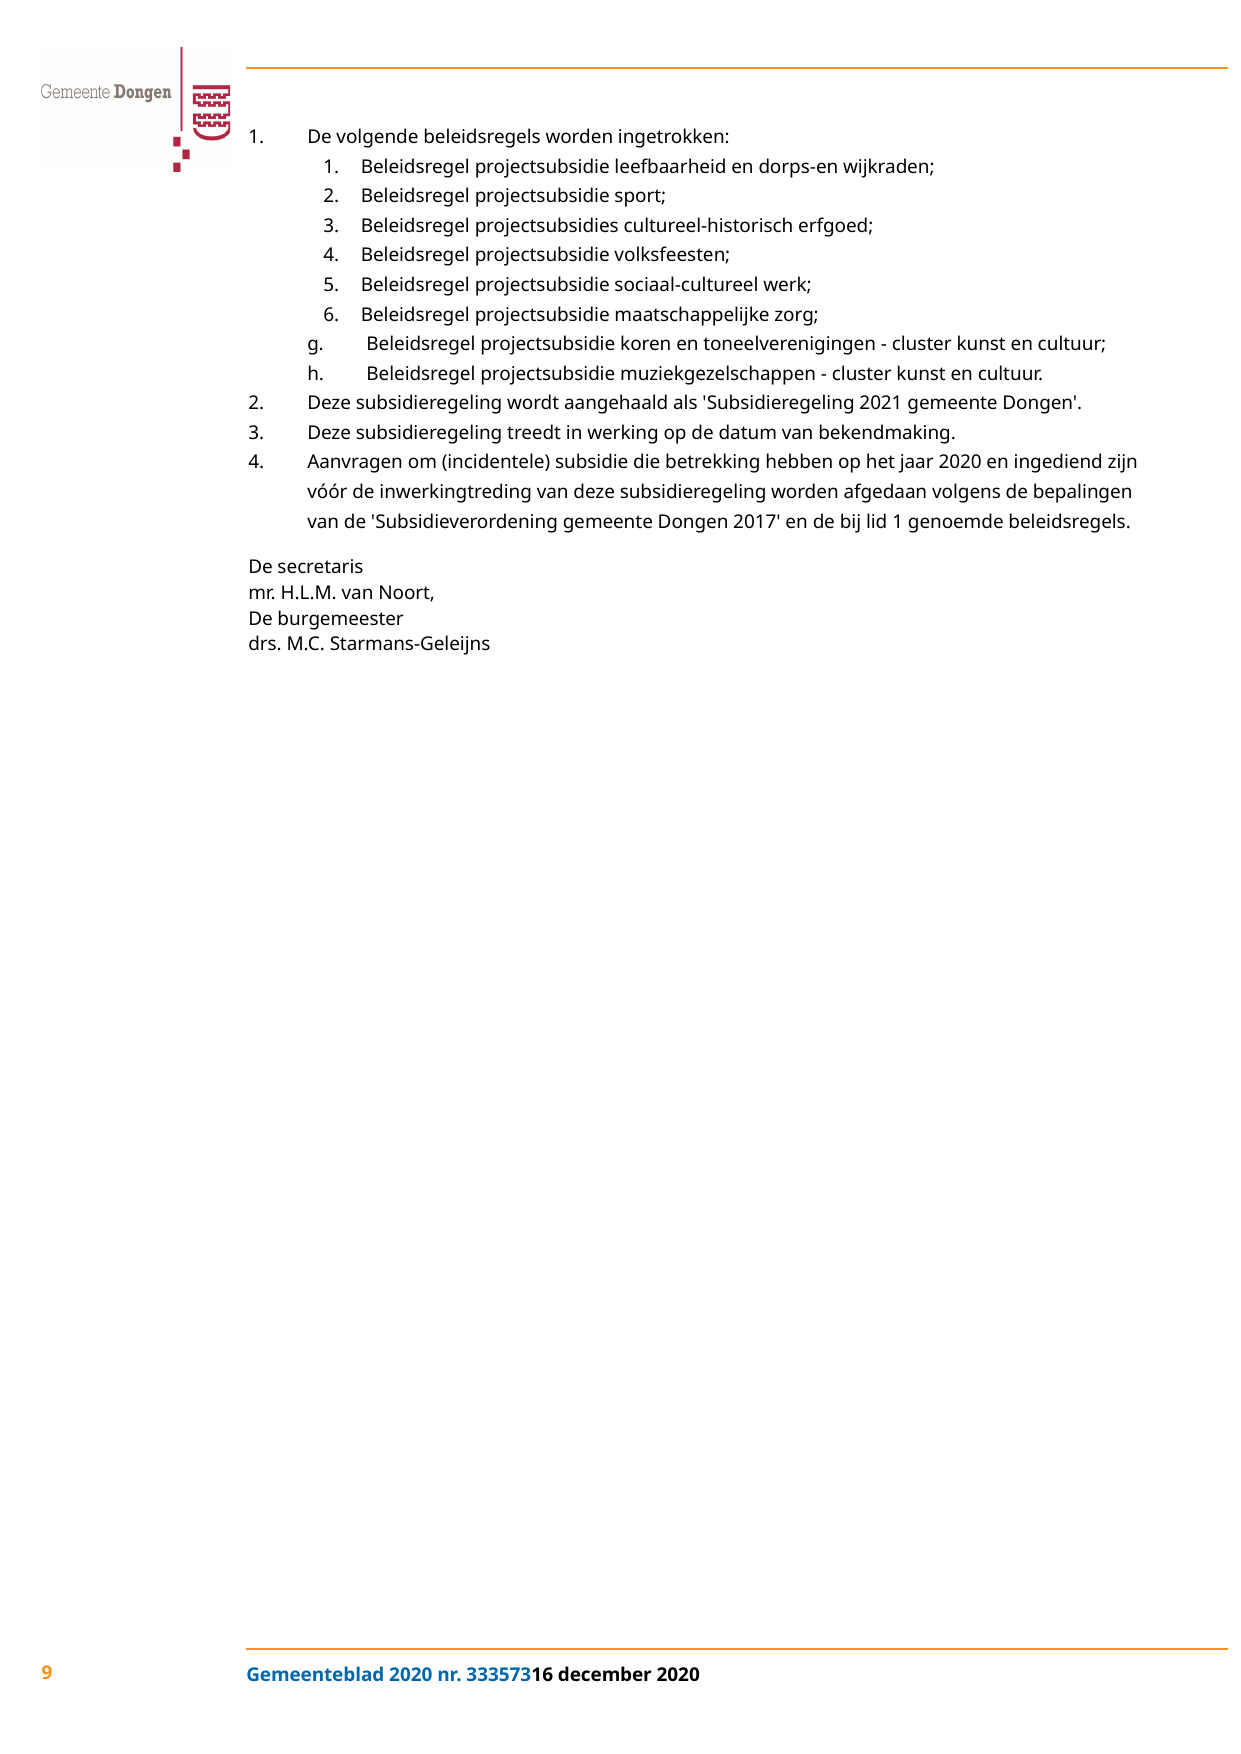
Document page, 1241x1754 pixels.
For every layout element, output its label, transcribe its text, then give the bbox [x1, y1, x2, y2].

text drs. M.C. Starmans-Geleijns [248, 631, 1152, 656]
list Beleidsregel projectsubsidie leefbaarheid en dorps-en wijkraden; [323, 153, 1152, 178]
list Beleidsregel projectsubsidie sociaal-cultureel werk; [323, 271, 1152, 297]
list Beleidsregel projectsubsidies cultureel-historisch erfgoed; [323, 212, 1152, 238]
picture [41, 47, 231, 172]
list Deze subsidieregeling treedt in werking op de datum van bekendmaking. [248, 419, 1152, 445]
text De burgemeester [248, 605, 1152, 631]
list Beleidsregel projectsubsidie muziekgezelschappen - cluster kunst en cultuur. [307, 360, 1152, 386]
list Deze subsidieregeling wordt aangehaald als 'Subsidieregeling 2021 gemeente Dongen'. [248, 389, 1152, 415]
list Beleidsregel projectsubsidie maatschappelijke zorg; [323, 301, 1152, 326]
list Beleidsregel projectsubsidie volksfeesten; [323, 242, 1152, 267]
list Aanvragen om (incidentele) subsidie die betrekking hebben op het jaar 2020 en ingediend zijn vóór de inwerkingtreding van deze subsidieregeling worden afgedaan volgens de bepalingen van de 'Subsidieverordening gemeente Dongen 2017' en de bij lid 1 genoemde beleidsregels. [248, 449, 1152, 533]
text De secretaris [248, 553, 1152, 579]
list Beleidsregel projectsubsidie koren en toneelverenigingen - cluster kunst en cultuur; [307, 330, 1152, 356]
list De volgende beleidsregels worden ingetrokken: [248, 123, 1152, 149]
list Beleidsregel projectsubsidie sport; [323, 182, 1152, 208]
text mr. H.L.M. van Noort, [248, 579, 1152, 605]
